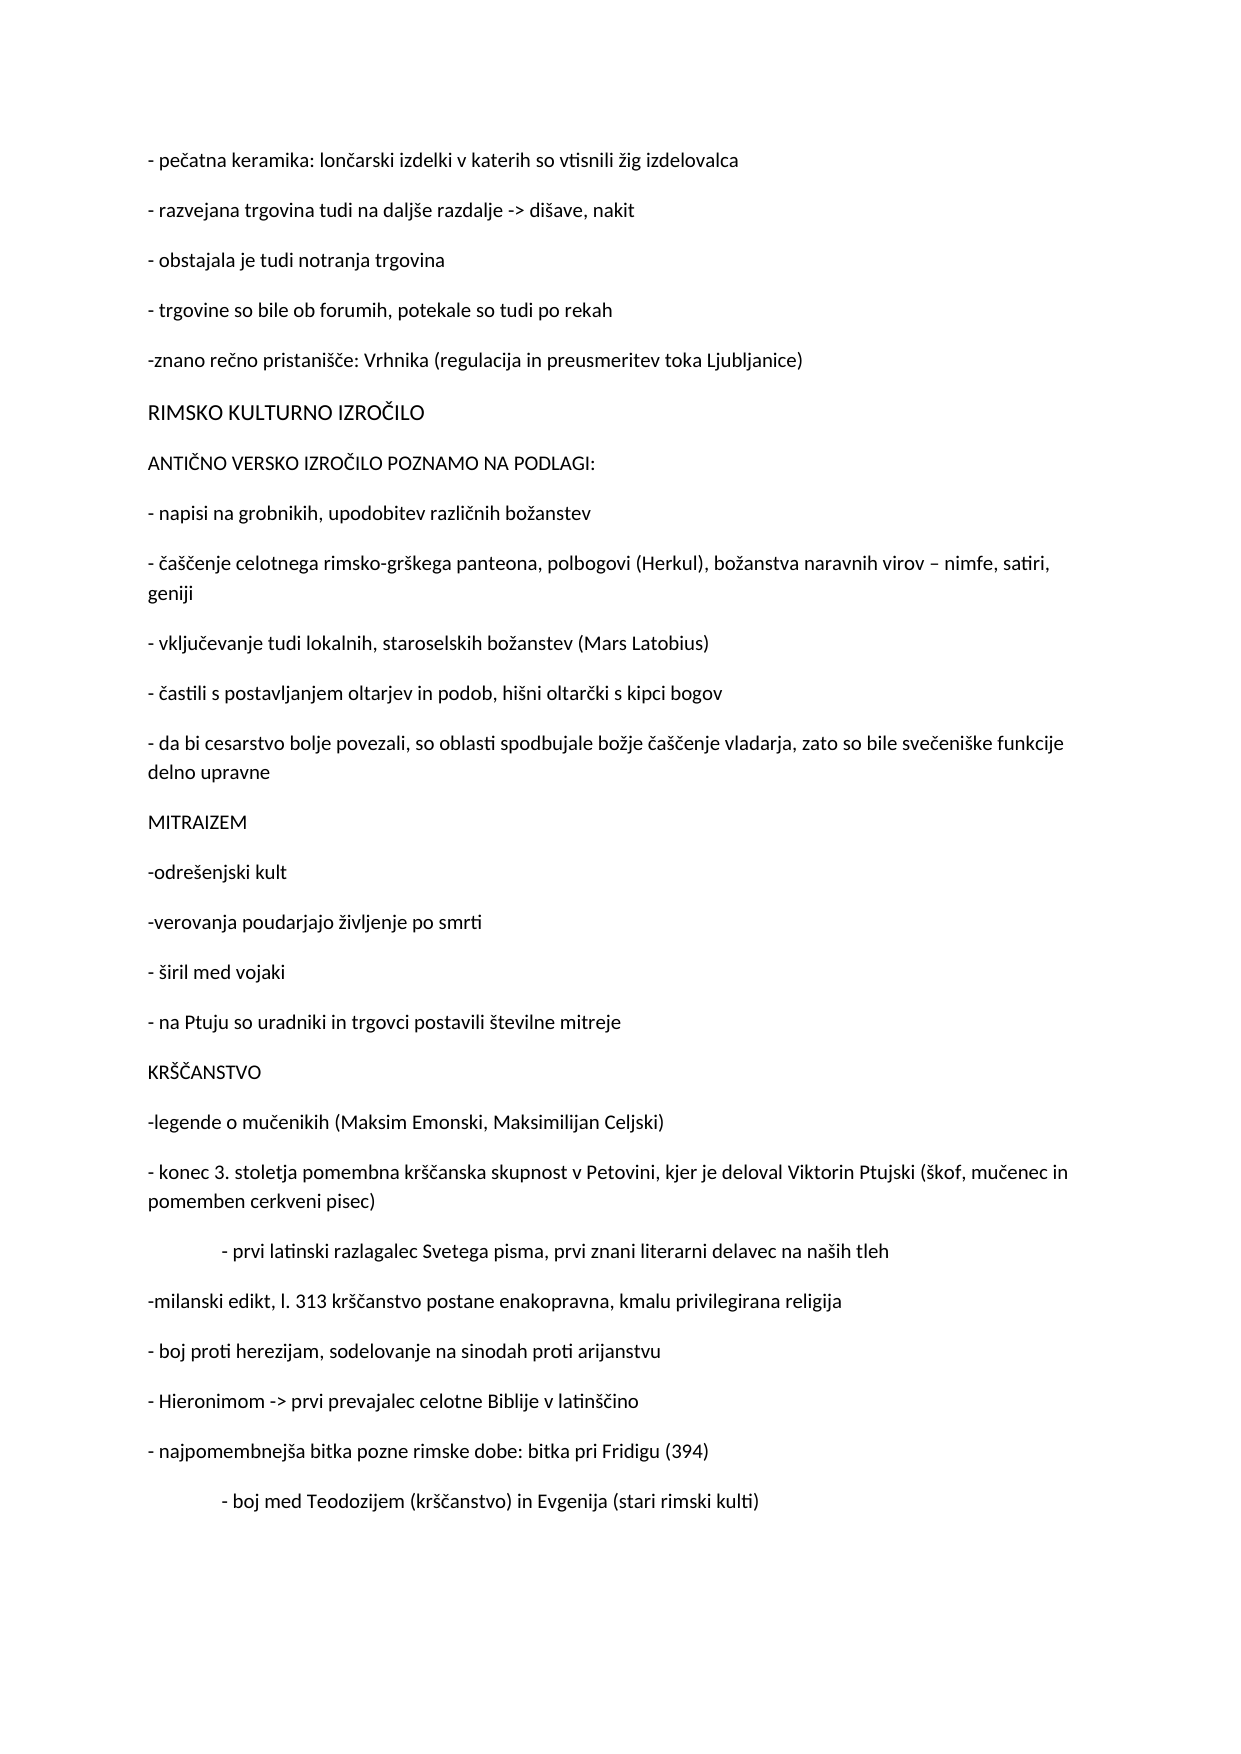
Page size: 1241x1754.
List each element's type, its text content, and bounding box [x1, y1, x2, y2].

text -znano rečno pristanišče: Vrhnika (regulacija in preusmeritev toka Ljubljanice) [148, 348, 1093, 373]
text - boj med Teodozijem (krščanstvo) in Evgenija (stari rimski kulti) [148, 1488, 1093, 1513]
text -verovanja poudarjajo življenje po smrti [148, 909, 1093, 934]
text - trgovine so bile ob forumih, potekale so tudi po rekah [148, 298, 1093, 323]
text -legende o mučenikih (Maksim Emonski, Maksimilijan Celjski) [148, 1109, 1093, 1134]
text - na Ptuju so uradniki in trgovci postavili številne mitreje [148, 1009, 1093, 1034]
text - prvi latinski razlagalec Svetega pisma, prvi znani literarni delavec na naših tleh [148, 1238, 1093, 1263]
text - vključevanje tudi lokalnih, staroselskih božanstev (Mars Latobius) [148, 630, 1093, 655]
text ANTIČNO VERSKO IZROČILO POZNAMO NA PODLAGI: [148, 451, 1093, 476]
text RIMSKO KULTURNO IZROČILO [148, 398, 1093, 426]
text - obstajala je tudi notranja trgovina [148, 248, 1093, 273]
text - častili s postavljanjem oltarjev in podob, hišni oltarčki s kipci bogov [148, 680, 1093, 705]
text MITRAIZEM [148, 809, 1093, 834]
text - boj proti herezijam, sodelovanje na sinodah proti arijanstvu [148, 1338, 1093, 1363]
text - konec 3. stoletja pomembna krščanska skupnost v Petovini, kjer je deloval Viktorin Ptujski (škof, mučenec in pomemben cerkveni pisec) [148, 1159, 1093, 1213]
text - Hieronimom -> prvi prevajalec celotne Biblije v latinščino [148, 1388, 1093, 1413]
text - da bi cesarstvo bolje povezali, so oblasti spodbujale božje čaščenje vladarja, zato so bile svečeniške funkcije delno upravne [148, 730, 1093, 784]
text -odrešenjski kult [148, 859, 1093, 884]
text KRŠČANSTVO [148, 1059, 1093, 1084]
text -milanski edikt, l. 313 krščanstvo postane enakopravna, kmalu privilegirana religija [148, 1288, 1093, 1313]
text - napisi na grobnikih, upodobitev različnih božanstev [148, 501, 1093, 526]
text - čaščenje celotnega rimsko-grškega panteona, polbogovi (Herkul), božanstva naravnih virov – nimfe, satiri, geniji [148, 551, 1093, 605]
text - pečatna keramika: lončarski izdelki v katerih so vtisnili žig izdelovalca [148, 148, 1093, 173]
text - najpomembnejša bitka pozne rimske dobe: bitka pri Fridigu (394) [148, 1438, 1093, 1463]
text - razvejana trgovina tudi na daljše razdalje -> dišave, nakit [148, 198, 1093, 223]
text - širil med vojaki [148, 959, 1093, 984]
